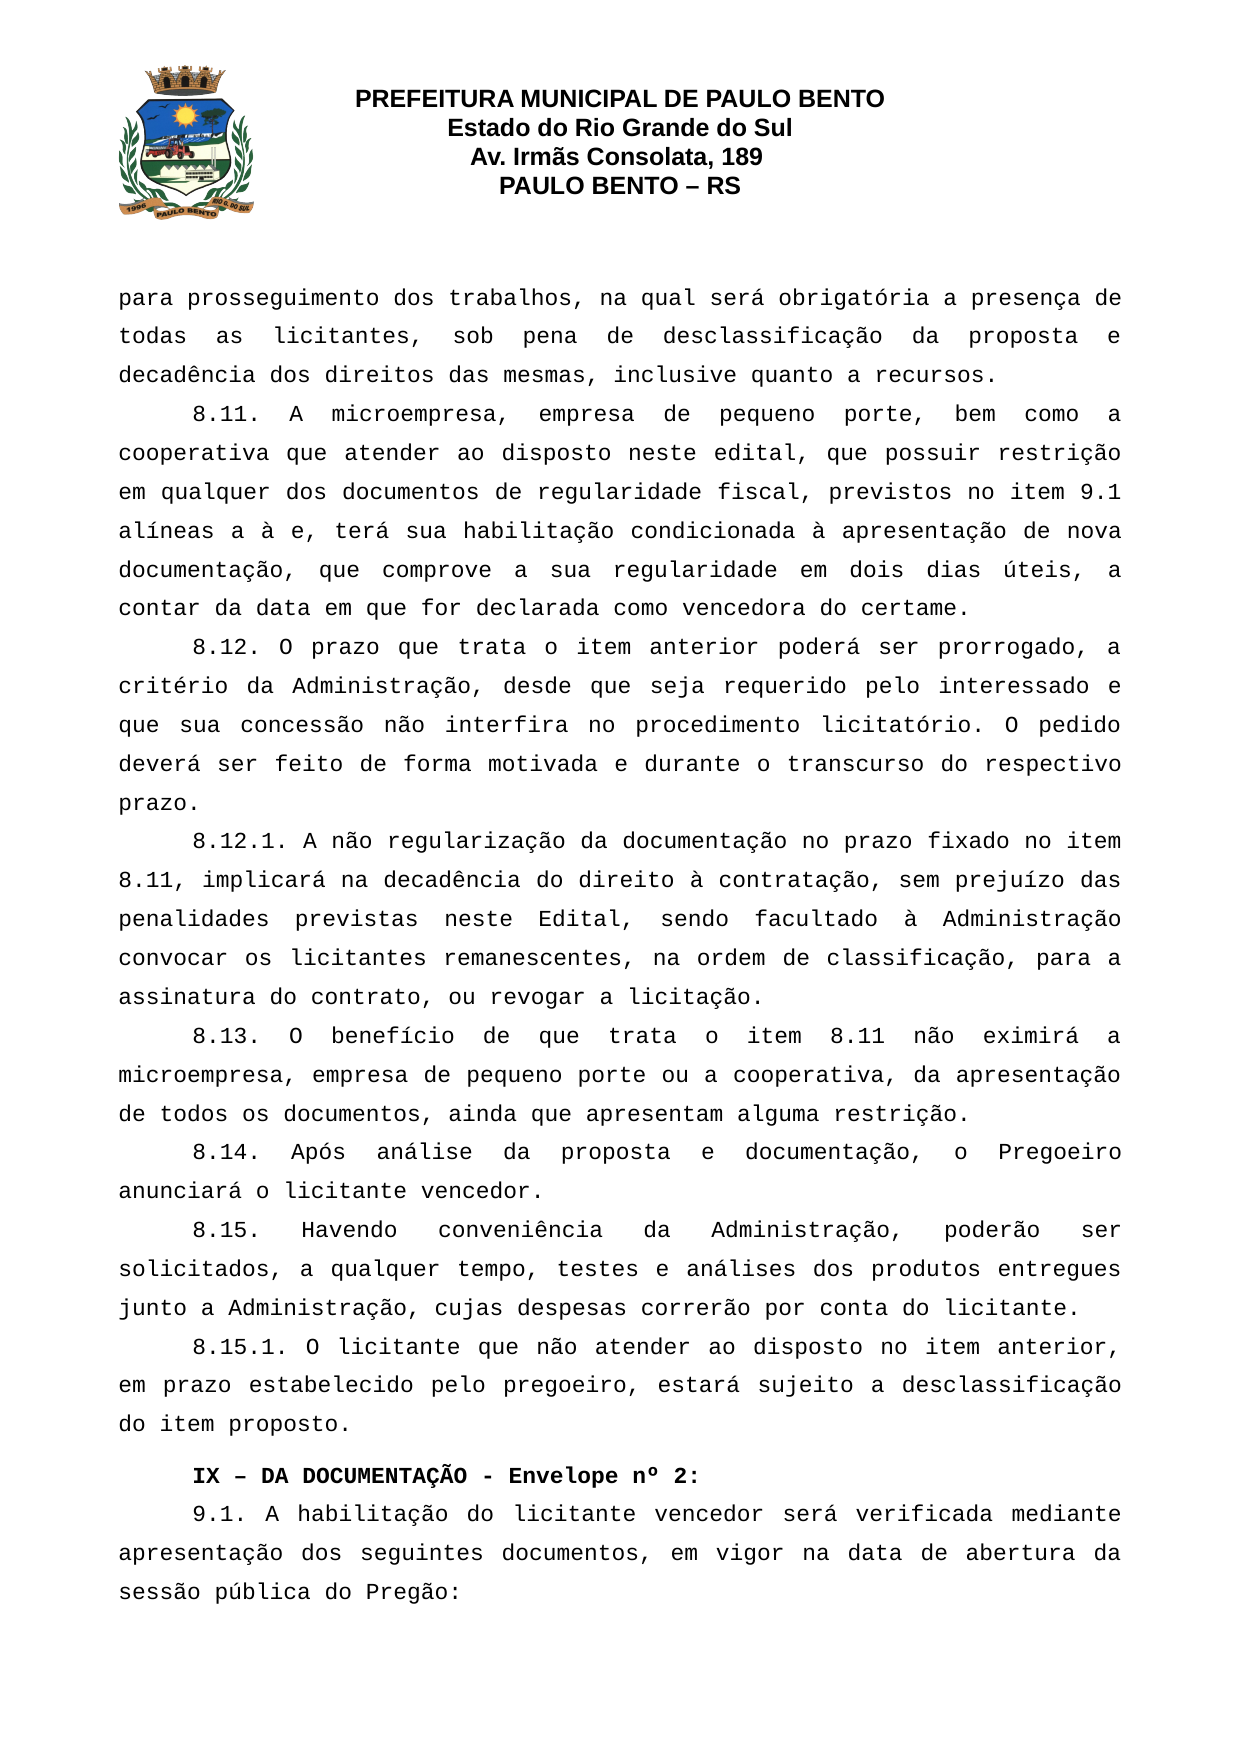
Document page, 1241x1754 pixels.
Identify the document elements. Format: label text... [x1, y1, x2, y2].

text 9.1. A habilitação do licitante vencedor será verificada mediante apresentação dos seguintes documentos, em vigor na data de abertura da sessão pública do Pregão: [118, 1503, 1122, 1606]
text 8.11. A microempresa, empresa de pequeno porte, bem como a cooperativa que atender ao disposto neste edital, que possuir restrição em qualquer dos documentos de regularidade fiscal, previstos no item 9.1 alíneas a à e, terá sua habilitação condicionada à apresentação de nova documentação, que comprove a sua regularidade em dois dias úteis, a contar da data em que for declarada como vencedora do certame. [118, 402, 1122, 623]
text 8.12.1. A não regularização da documentação no prazo fixado no item 8.11, implicará na decadência do direito à contratação, sem prejuízo das penalidades previstas neste Edital, sendo facultado à Administração convocar os licitantes remanescentes, na ordem de classificação, para a assinatura do contrato, ou revogar a licitação. [118, 830, 1122, 1011]
text 8.12. O prazo que trata o item anterior poderá ser prorrogado, a critério da Administração, desde que seja requerido pelo interessado e que sua concessão não interfira no procedimento licitatório. O pedido deverá ser feito de forma motivada e durante o transcurso do respectivo prazo. [118, 636, 1122, 817]
text 8.13. O benefício de que trata o item 8.11 não eximirá a microempresa, empresa de pequeno porte ou a cooperativa, da apresentação de todos os documentos, ainda que apresentam alguma restrição. [118, 1024, 1122, 1128]
text 8.15.1. O licitante que não atender ao disposto no item anterior, em prazo estabelecido pelo pregoeiro, estará sujeito a desclassificação do item proposto. [118, 1335, 1122, 1439]
text para prosseguimento dos trabalhos, na qual será obrigatória a presença de todas as licitantes, sob pena de desclassificação da proposta e decadência dos direitos das mesmas, inclusive quanto a recursos. [118, 286, 1122, 389]
text 8.14. Após análise da proposta e documentação, o Pregoeiro anunciará o licitante vencedor. [118, 1141, 1122, 1206]
text IX – DA DOCUMENTAÇÃO - Envelope nº 2: [118, 1464, 1122, 1490]
picture [118, 65, 254, 220]
text 8.15. Havendo conveniência da Administração, poderão ser solicitados, a qualquer tempo, testes e análises dos produtos entregues junto a Administração, cujas despesas correrão por conta do licitante. [118, 1218, 1122, 1322]
